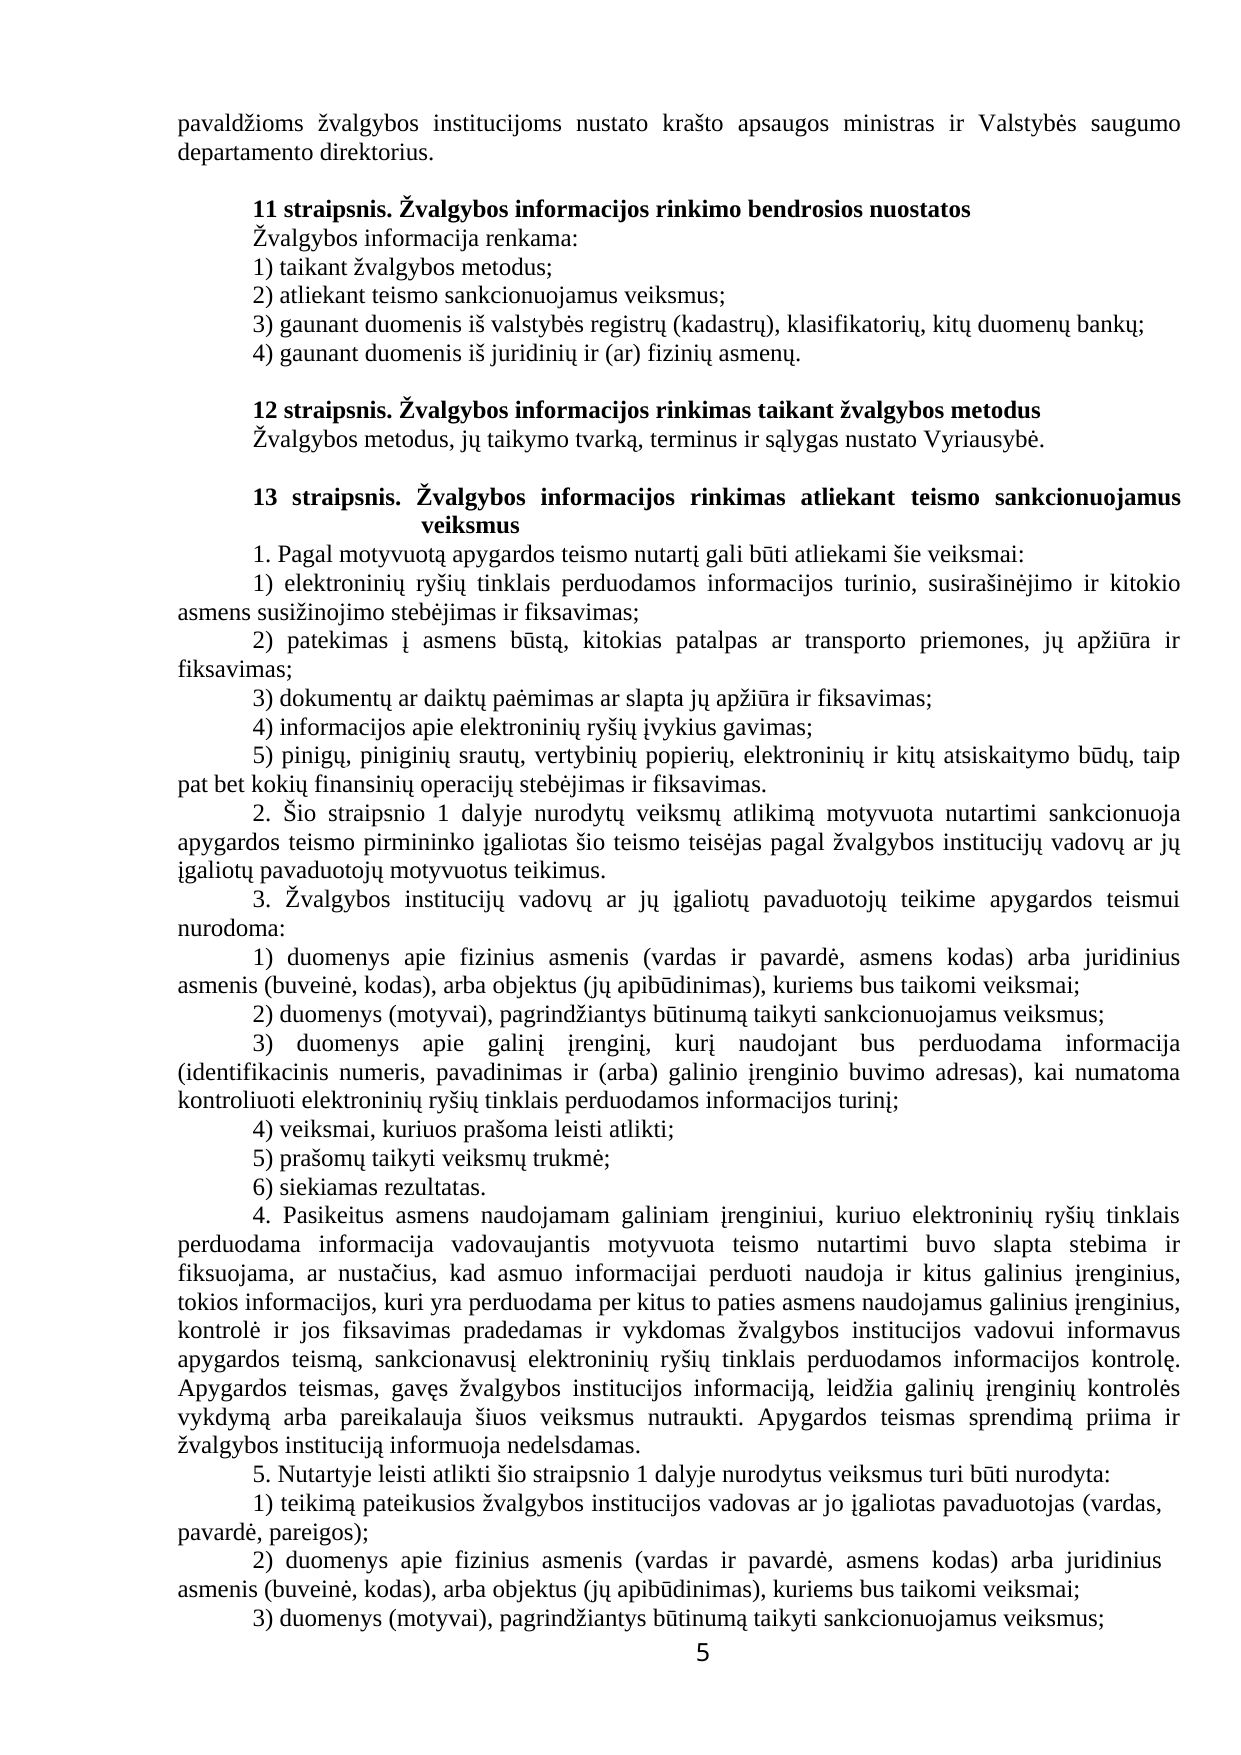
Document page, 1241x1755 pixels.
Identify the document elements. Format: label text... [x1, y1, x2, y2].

text 4. Pasikeitus asmens naudojamam galiniam įrenginiui, kuriuo elektroninių ryšių tinklais perduodama informacija vadovaujantis motyvuota teismo nutartimi buvo slapta stebima ir fiksuojama, ar nustačius, kad asmuo informacijai perduoti naudoja ir kitus galinius įrenginius, tokios informacijos, kuri yra perduodama per kitus to paties asmens naudojamus galinius įrenginius, kontrolė ir jos fiksavimas pradedamas ir vykdomas žvalgybos institucijos vadovui informavus apygardos teismą, sankcionavusį elektroninių ryšių tinklais perduodamos informacijos kontrolę. Apygardos teismas, gavęs žvalgybos institucijos informaciją, leidžia galinių įrenginių kontrolės vykdymą arba pareikalauja šiuos veiksmus nutraukti. Apygardos teismas sprendimą priima ir žvalgybos instituciją informuoja nedelsdamas. [177, 1200, 1181, 1459]
text 1) elektroninių ryšių tinklais perduodamos informacijos turinio, susirašinėjimo ir kitokio asmens susižinojimo stebėjimas ir fiksavimas; [177, 568, 1181, 625]
text 1) teikimą pateikusios žvalgybos institucijos vadovas ar jo įgaliotas pavaduotojas (vardas, pavardė, pareigos); [177, 1488, 1163, 1545]
text 3. Žvalgybos institucijų vadovų ar jų įgaliotų pavaduotojų teikime apygardos teismui nurodoma: [177, 884, 1181, 942]
text pavaldžioms žvalgybos institucijoms nustato krašto apsaugos ministras ir Valstybės saugumo departamento direktorius. [177, 108, 1181, 165]
text 3) duomenys apie galinį įrenginį, kurį naudojant bus perduodama informacija (identifikacinis numeris, pavadinimas ir (arba) galinio įrenginio buvimo adresas), kai numatoma kontroliuoti elektroninių ryšių tinklais perduodamos informacijos turinį; [177, 1028, 1181, 1114]
text 1. Pagal motyvuotą apygardos teismo nutartį gali būti atliekami šie veiksmai: [177, 539, 1181, 568]
text 2) duomenys (motyvai), pagrindžiantys būtinumą taikyti sankcionuojamus veiksmus; [177, 999, 1181, 1028]
text 1) duomenys apie fizinius asmenis (vardas ir pavardė, asmens kodas) arba juridinius asmenis (buveinė, kodas), arba objektus (jų apibūdinimas), kuriems bus taikomi veiksmai; [177, 942, 1181, 999]
text 1) taikant žvalgybos metodus; [177, 252, 1181, 280]
text 2) atliekant teismo sankcionuojamus veiksmus; [177, 280, 1181, 309]
text 2. Šio straipsnio 1 dalyje nurodytų veiksmų atlikimą motyvuota nutartimi sankcionuoja apygardos teismo pirmininko įgaliotas šio teismo teisėjas pagal žvalgybos institucijų vadovų ar jų įgaliotų pavaduotojų motyvuotus teikimus. [177, 798, 1181, 884]
text 6) siekiamas rezultatas. [177, 1172, 1181, 1200]
text 4) informacijos apie elektroninių ryšių įvykius gavimas; [177, 712, 1181, 740]
text 4) gaunant duomenis iš juridinių ir (ar) fizinių asmenų. [177, 338, 1181, 367]
text 5) pinigų, piniginių srautų, vertybinių popierių, elektroninių ir kitų atsiskaitymo būdų, taip pat bet kokių finansinių operacijų stebėjimas ir fiksavimas. [177, 740, 1181, 798]
text 13 straipsnis. Žvalgybos informacijos rinkimas atliekant teismo sankcionuojamus veiksmus [252, 482, 1181, 539]
text 3) duomenys (motyvai), pagrindžiantys būtinumą taikyti sankcionuojamus veiksmus; [177, 1603, 1181, 1632]
text 12 straipsnis. Žvalgybos informacijos rinkimas taikant žvalgybos metodus [177, 395, 1181, 424]
text 4) veiksmai, kuriuos prašoma leisti atlikti; [177, 1114, 1181, 1143]
text 2) patekimas į asmens būstą, kitokias patalpas ar transporto priemones, jų apžiūra ir fiksavimas; [177, 625, 1181, 683]
text 5. Nutartyje leisti atlikti šio straipsnio 1 dalyje nurodytus veiksmus turi būti nurodyta: [177, 1459, 1181, 1488]
text 3) gaunant duomenis iš valstybės registrų (kadastrų), klasifikatorių, kitų duomenų bankų; [177, 309, 1181, 338]
text 2) duomenys apie fizinius asmenis (vardas ir pavardė, asmens kodas) arba juridinius asmenis (buveinė, kodas), arba objektus (jų apibūdinimas), kuriems bus taikomi veiksmai; [177, 1545, 1163, 1603]
text Žvalgybos informacija renkama: [177, 223, 1181, 252]
text 3) dokumentų ar daiktų paėmimas ar slapta jų apžiūra ir fiksavimas; [177, 683, 1181, 712]
text 5) prašomų taikyti veiksmų trukmė; [177, 1143, 1181, 1172]
text Žvalgybos metodus, jų taikymo tvarką, terminus ir sąlygas nustato Vyriausybė. [177, 424, 1181, 453]
text 11 straipsnis. Žvalgybos informacijos rinkimo bendrosios nuostatos [177, 194, 1181, 223]
